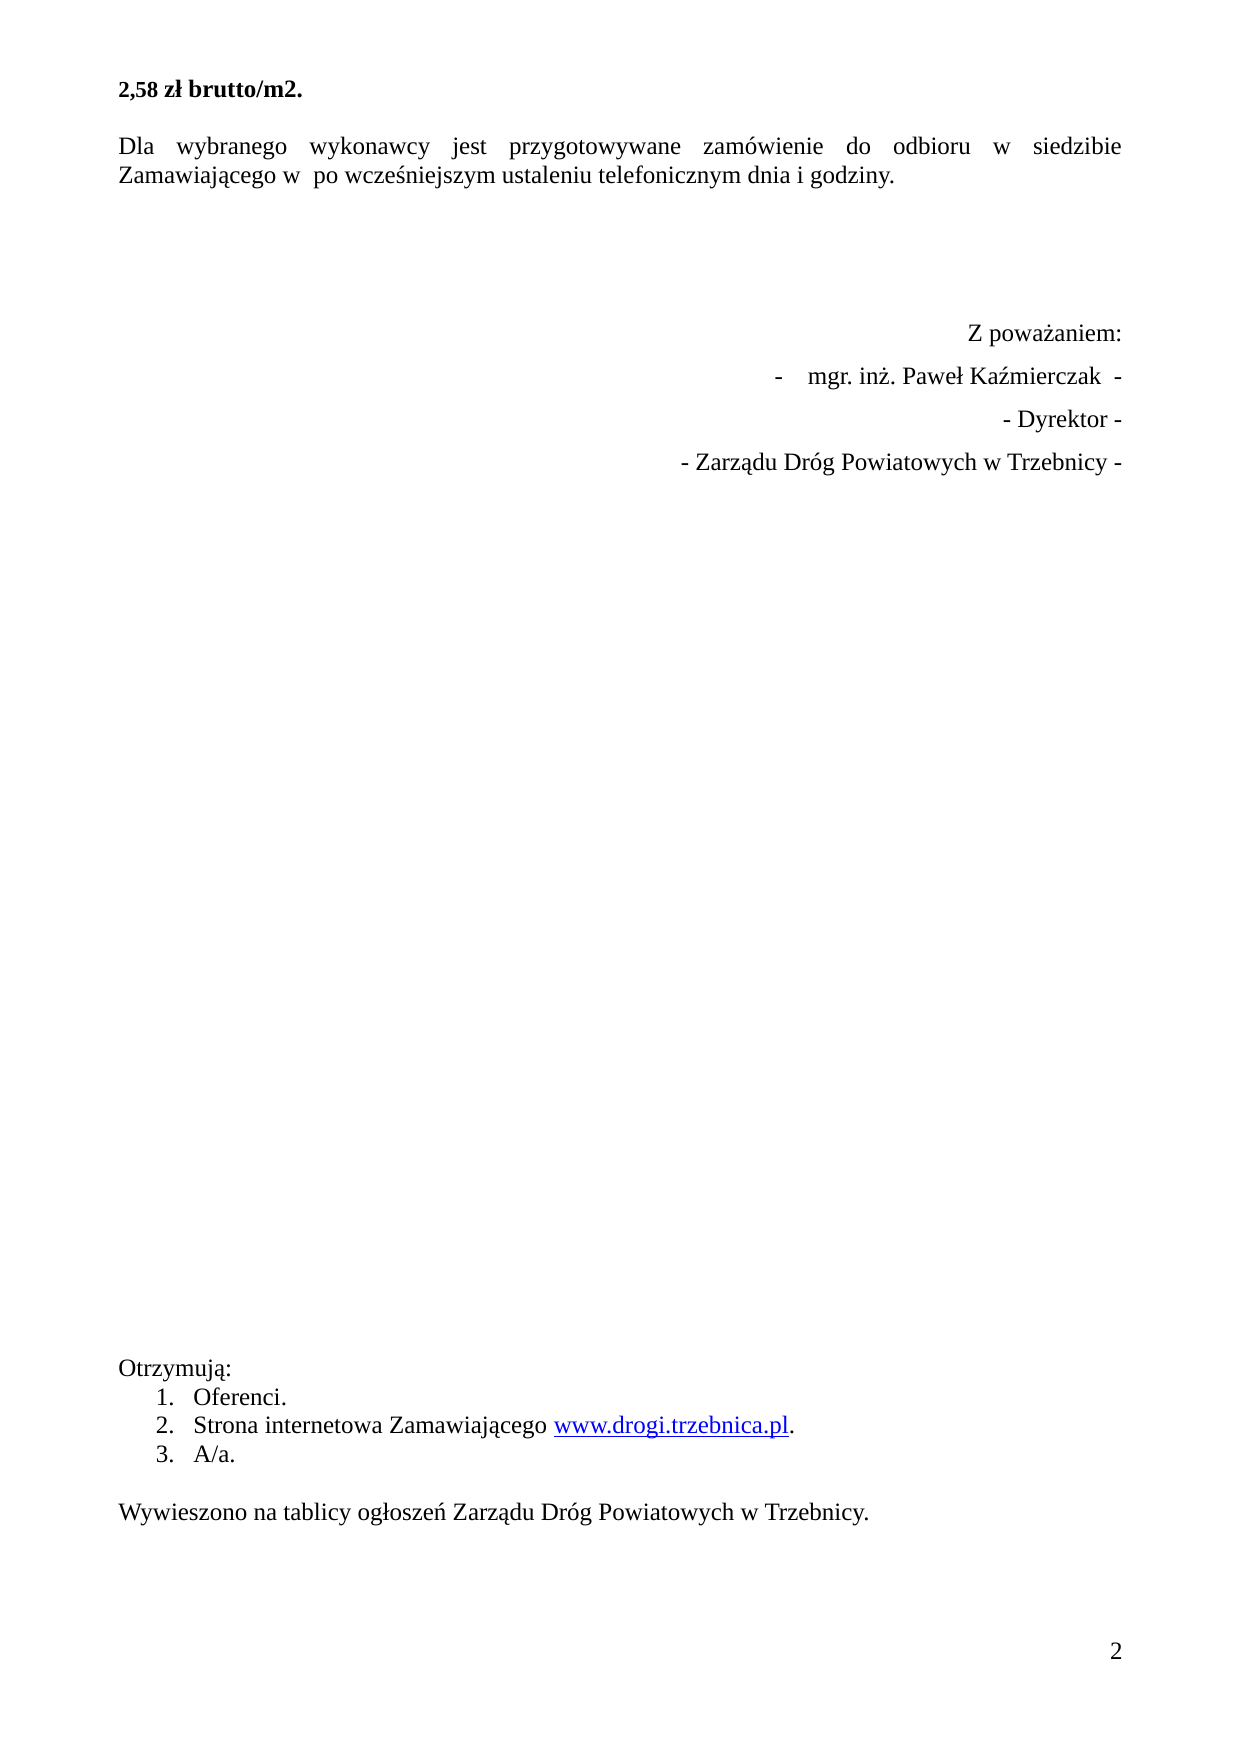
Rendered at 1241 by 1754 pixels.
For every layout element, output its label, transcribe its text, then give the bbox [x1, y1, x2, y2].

text - mgr. inż. Paweł Kaźmierczak - [118, 361, 1122, 390]
text Dla wybranego wykonawcy jest przygotowywane zamówienie do odbioru w siedzibie Zamawiającego w po wcześniejszym ustaleniu telefonicznym dnia i godziny. [118, 131, 1122, 189]
text Wywieszono na tablicy ogłoszeń Zarządu Dróg Powiatowych w Trzebnicy. [118, 1497, 1122, 1526]
text - Dyrektor - [118, 404, 1122, 433]
text Z poważaniem: [118, 318, 1122, 347]
list Oferenci. [156, 1382, 1122, 1411]
text 2,58 zł brutto/m2. [118, 74, 1122, 102]
list Strona internetowa Zamawiającego www.drogi.trzebnica.pl. [156, 1411, 1122, 1439]
text Otrzymują: [118, 1353, 1122, 1382]
list A/a. [156, 1439, 1122, 1468]
text - Zarządu Dróg Powiatowych w Trzebnicy - [118, 447, 1122, 476]
